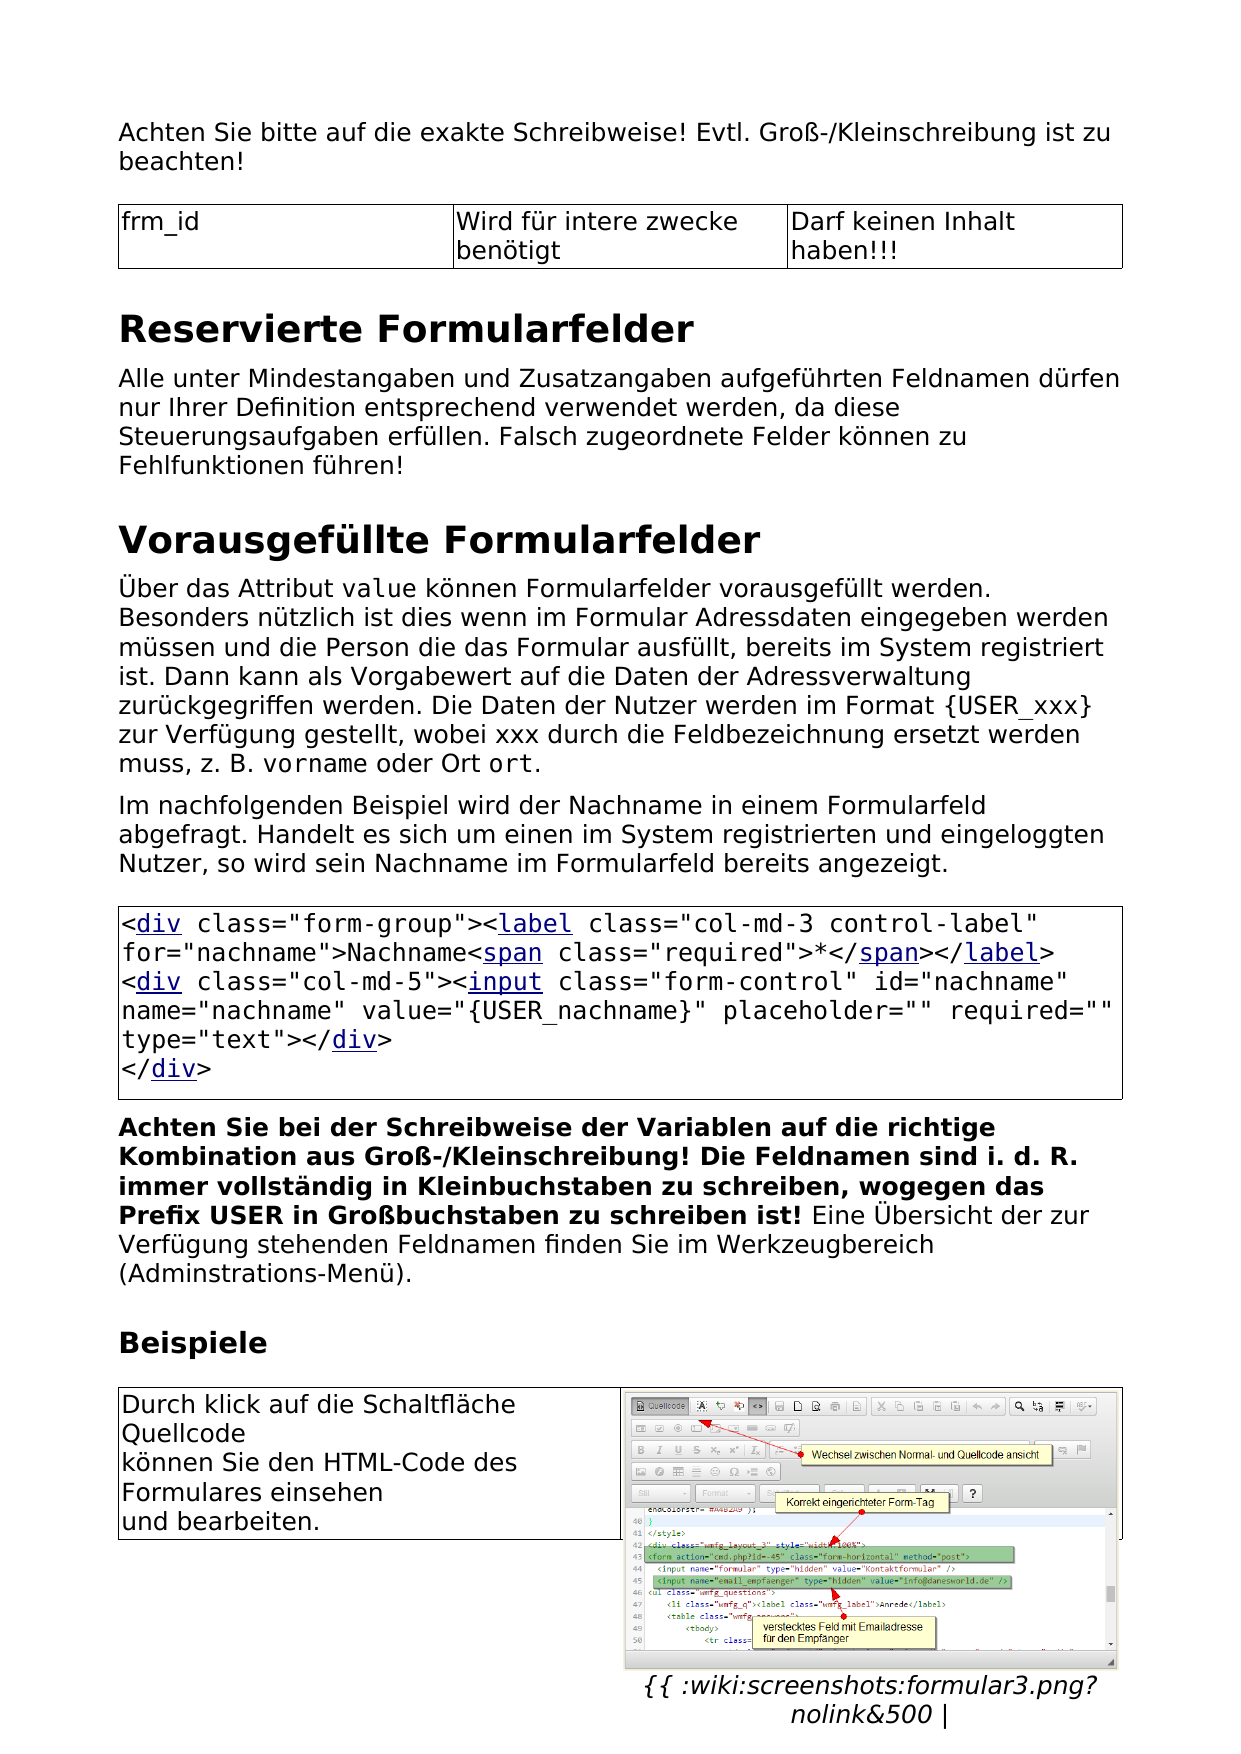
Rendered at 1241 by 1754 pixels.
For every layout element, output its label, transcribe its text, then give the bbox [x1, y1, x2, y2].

table_header frm_id [119, 205, 453, 268]
text Alle unter Mindestangaben und Zusatzangaben aufgeführten Feldnamen dürfen nur Ihrer Definition entsprechend verwendet werden, da diese Steuerungsaufgaben erfüllen. Falsch zugeordnete Felder können zu Fehlfunktionen führen! [118, 364, 1122, 481]
text Achten Sie bitte auf die exakte Schreibweise! Evtl. Groß-/Kleinschreibung ist zu beachten! [118, 118, 1122, 176]
table_header Durch klick auf die Schaltfläche Quellcode können Sie den HTML-Code des Formulares einsehen und bearbeiten. [119, 1388, 620, 1539]
subtitle Reservierte Formularfelder [118, 308, 1122, 352]
table_header Darf keinen Inhalt haben!!! [788, 205, 1122, 268]
picture [622, 1390, 1120, 1671]
table_header <div class="form-group"><label class="col-md-3 control-label" for="nachname">Nachname<span class="required">*</span></label> <div class="col-md-5"><input class="form-control" id="nachname" name="nachname" value="{USER_nachname}" placeholder="" required="" type="text"></div> </div> [119, 907, 1122, 1098]
text Achten Sie bei der Schreibweise der Variablen auf die richtige Kombination aus Groß-/Kleinschreibung! Die Feldnamen sind i. d. R. immer vollständig in Kleinbuchstaben zu schreiben, wogegen das Prefix USER in Großbuchstaben zu schreiben ist! Eine Übersicht der zur Verfügung stehenden Feldnamen finden Sie im Werkzeugbereich (Adminstrations-Menü). [118, 1113, 1122, 1288]
table_header [623, 1671, 1119, 1729]
table_header Wird für intere zwecke benötigt [454, 205, 787, 268]
text Über das Attribut value können Formularfelder vorausgefüllt werden. Besonders nützlich ist dies wenn im Formular Adressdaten eingegeben werden müssen und die Person die das Formular ausfüllt, bereits im System registriert ist. Dann kann als Vorgabewert auf die Daten der Adressverwaltung zurückgegriffen werden. Die Daten der Nutzer werden im Format {USER_xxx} zur Verfügung gestellt, wobei xxx durch die Feldbezeichnung ersetzt werden muss, z. B. vorname oder Ort ort. [118, 574, 1122, 778]
subtitle Beispiele [118, 1326, 1122, 1360]
subtitle Vorausgefüllte Formularfelder [118, 518, 1122, 562]
text Im nachfolgenden Beispiel wird der Nachname in einem Formularfeld abgefragt. Handelt es sich um einen im System registrierten und eingeloggten Nutzer, so wird sein Nachname im Formularfeld bereits angezeigt. [118, 791, 1122, 878]
